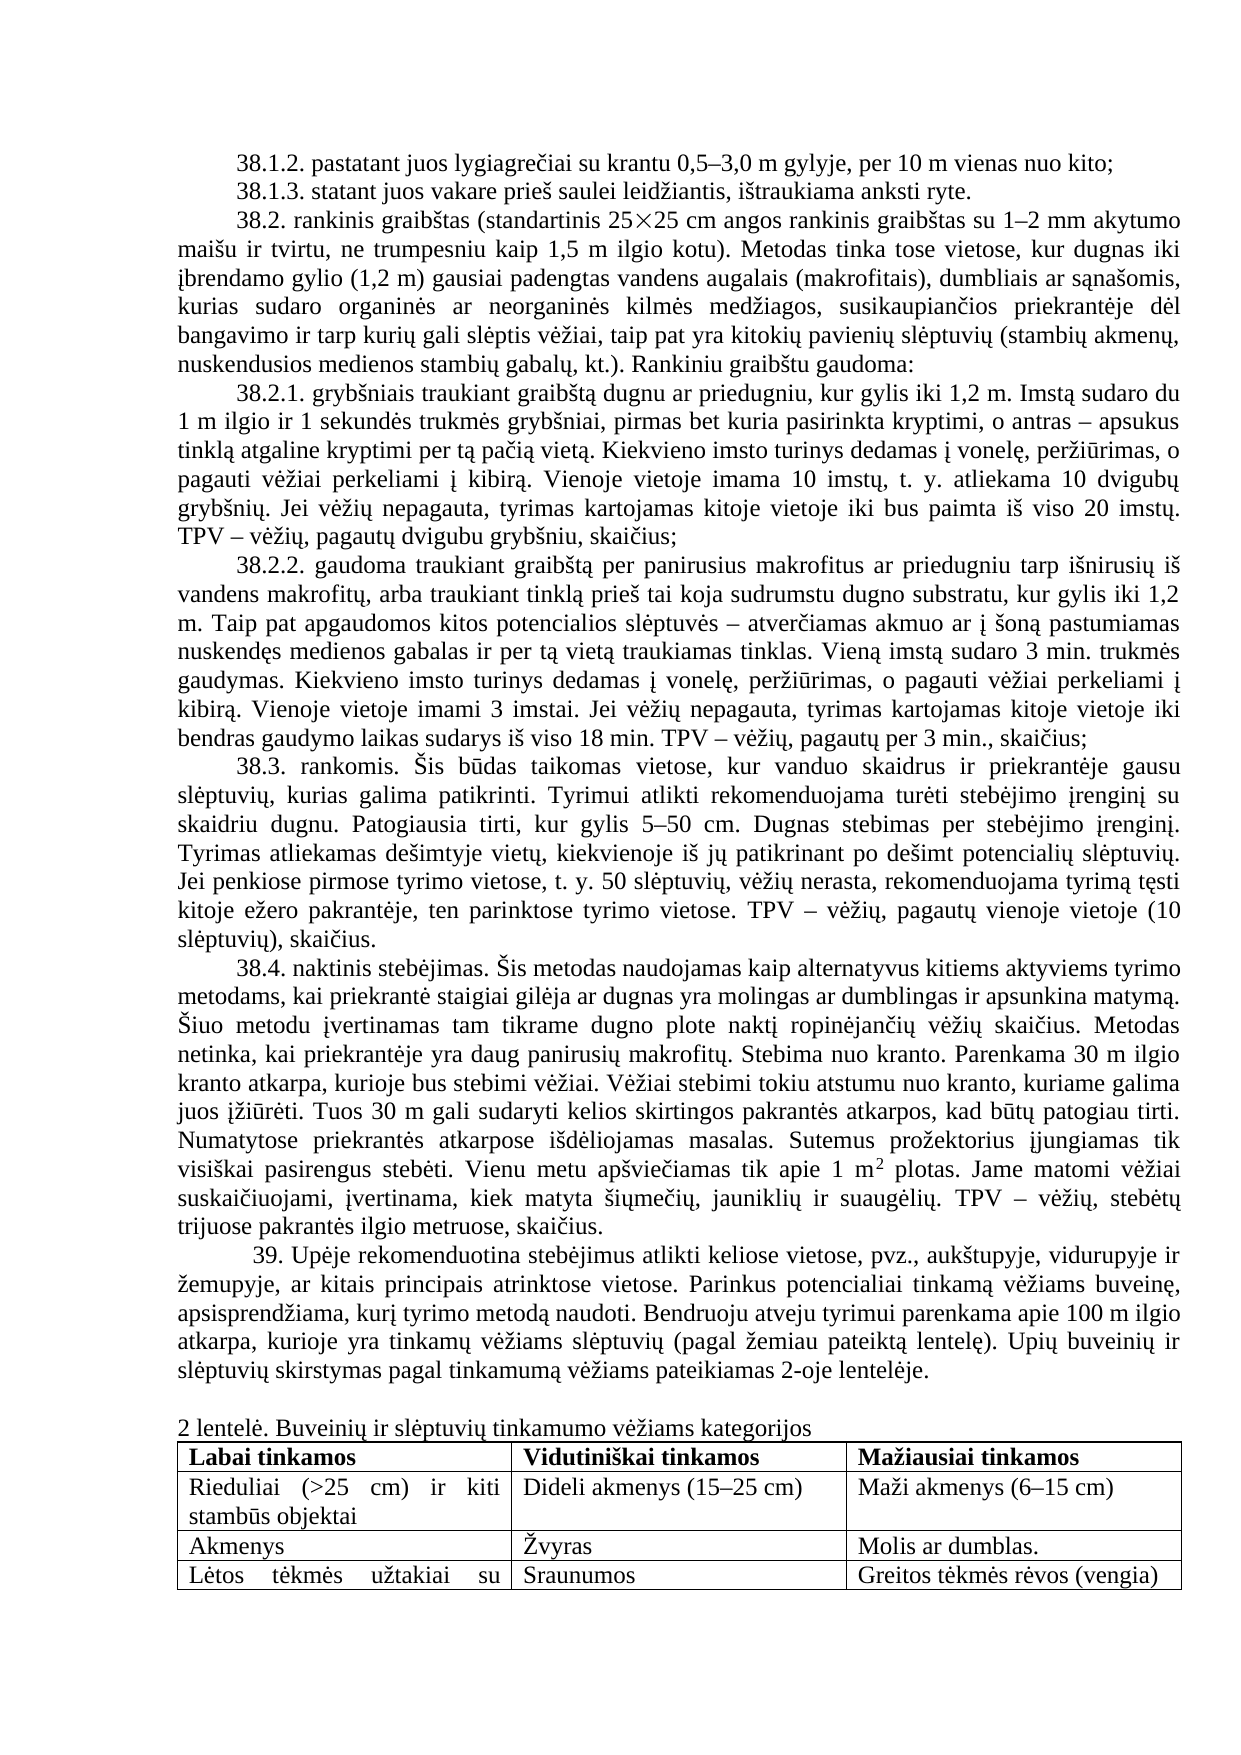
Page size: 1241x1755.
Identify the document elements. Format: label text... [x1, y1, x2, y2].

table_cell Akmenys [178, 1531, 511, 1559]
text 38.2.1. grybšniais traukiant graibštą dugnu ar priedugniu, kur gylis iki 1,2 m. Imstą sudaro du 1 m ilgio ir 1 sekundės trukmės grybšniai, pirmas bet kuria pasirinkta kryptimi, o antras – apsukus tinklą atgaline kryptimi per tą pačią vietą. Kiekvieno imsto turinys dedamas į vonelę, peržiūrimas, o pagauti vėžiai perkeliami į kibirą. Vienoje vietoje imama 10 imstų, t. y. atliekama 10 dvigubų grybšnių. Jei vėžių nepagauta, tyrimas kartojamas kitoje vietoje iki bus paimta iš viso 20 imstų. TPV – vėžių, pagautų dvigubu grybšniu, skaičius; [177, 378, 1181, 550]
table_cell Dideli akmenys (15–25 cm) [512, 1472, 846, 1530]
text 38.2. rankinis graibštas (standartinis 2525 cm angos rankinis graibštas su 1–2 mm akytumo maišu ir tvirtu, ne trumpesniu kaip 1,5 m ilgio kotu). Metodas tinka tose vietose, kur dugnas iki įbrendamo gylio (1,2 m) gausiai padengtas vandens augalais (makrofitais), dumbliais ar sąnašomis, kurias sudaro organinės ar neorganinės kilmės medžiagos, susikaupiančios priekrantėje dėl bangavimo ir tarp kurių gali slėptis vėžiai, taip pat yra kitokių pavienių slėptuvių (stambių akmenų, nuskendusios medienos stambių gabalų, kt.). Rankiniu graibštu gaudoma: [177, 205, 1181, 378]
table_cell Sraunumos [512, 1561, 846, 1589]
text 38.1.2. pastatant juos lygiagrečiai su krantu 0,5–3,0 m gylyje, per 10 m vienas nuo kito; [236, 148, 1181, 176]
table_cell Maži akmenys (6–15 cm) [847, 1472, 1181, 1530]
text 38.1.3. statant juos vakare prieš saulei leidžiantis, ištraukiama anksti ryte. [177, 176, 1181, 205]
table_cell Žvyras [512, 1531, 846, 1559]
text 39. Upėje rekomenduotina stebėjimus atlikti keliose vietose, pvz., aukštupyje, vidurupyje ir žemupyje, ar kitais principais atrinktose vietose. Parinkus potencialiai tinkamą vėžiams buveinę, apsisprendžiama, kurį tyrimo metodą naudoti. Bendruoju atveju tyrimui parenkama apie 100 m ilgio atkarpa, kurioje yra tinkamų vėžiams slėptuvių (pagal žemiau pateiktą lentelę). Upių buveinių ir slėptuvių skirstymas pagal tinkamumą vėžiams pateikiamas 2-oje lentelėje. [177, 1240, 1181, 1384]
text 2 lentelė. Buveinių ir slėptuvių tinkamumo vėžiams kategorijos [177, 1413, 1181, 1441]
table_cell Lėtos tėkmės užtakiai su [178, 1561, 511, 1589]
table_cell Molis ar dumblas. [847, 1531, 1181, 1559]
table_header Labai tinkamos [178, 1443, 511, 1471]
table_header Mažiausiai tinkamos [847, 1443, 1181, 1471]
table_cell Rieduliai (>25 cm) ir kiti stambūs objektai [178, 1472, 511, 1530]
table_cell Greitos tėkmės rėvos (vengia) [847, 1561, 1181, 1589]
text 38.3. rankomis. Šis būdas taikomas vietose, kur vanduo skaidrus ir priekrantėje gausu slėptuvių, kurias galima patikrinti. Tyrimui atlikti rekomenduojama turėti stebėjimo įrenginį su skaidriu dugnu. Patogiausia tirti, kur gylis 5–50 cm. Dugnas stebimas per stebėjimo įrenginį. Tyrimas atliekamas dešimtyje vietų, kiekvienoje iš jų patikrinant po dešimt potencialių slėptuvių. Jei penkiose pirmose tyrimo vietose, t. y. 50 slėptuvių, vėžių nerasta, rekomenduojama tyrimą tęsti kitoje ežero pakrantėje, ten parinktose tyrimo vietose. TPV – vėžių, pagautų vienoje vietoje (10 slėptuvių), skaičius. [177, 751, 1181, 953]
text 38.4. naktinis stebėjimas. Šis metodas naudojamas kaip alternatyvus kitiems aktyviems tyrimo metodams, kai priekrantė staigiai gilėja ar dugnas yra molingas ar dumblingas ir apsunkina matymą. Šiuo metodu įvertinamas tam tikrame dugno plote naktį ropinėjančių vėžių skaičius. Metodas netinka, kai priekrantėje yra daug panirusių makrofitų. Stebima nuo kranto. Parenkama 30 m ilgio kranto atkarpa, kurioje bus stebimi vėžiai. Vėžiai stebimi tokiu atstumu nuo kranto, kuriame galima juos įžiūrėti. Tuos 30 m gali sudaryti kelios skirtingos pakrantės atkarpos, kad būtų patogiau tirti. Numatytose priekrantės atkarpose išdėliojamas masalas. Sutemus prožektorius įjungiamas tik visiškai pasirengus stebėti. Vienu metu apšviečiamas tik apie 1 m2 plotas. Jame matomi vėžiai suskaičiuojami, įvertinama, kiek matyta šiųmečių, jauniklių ir suaugėlių. TPV – vėžių, stebėtų trijuose pakrantės ilgio metruose, skaičius. [177, 953, 1181, 1240]
table_header Vidutiniškai tinkamos [512, 1443, 846, 1471]
text 38.2.2. gaudoma traukiant graibštą per panirusius makrofitus ar priedugniu tarp išnirusių iš vandens makrofitų, arba traukiant tinklą prieš tai koja sudrumstu dugno substratu, kur gylis iki 1,2 m. Taip pat apgaudomos kitos potencialios slėptuvės – atverčiamas akmuo ar į šoną pastumiamas nuskendęs medienos gabalas ir per tą vietą traukiamas tinklas. Vieną imstą sudaro 3 min. trukmės gaudymas. Kiekvieno imsto turinys dedamas į vonelę, peržiūrimas, o pagauti vėžiai perkeliami į kibirą. Vienoje vietoje imami 3 imstai. Jei vėžių nepagauta, tyrimas kartojamas kitoje vietoje iki bendras gaudymo laikas sudarys iš viso 18 min. TPV – vėžių, pagautų per 3 min., skaičius; [177, 550, 1181, 751]
